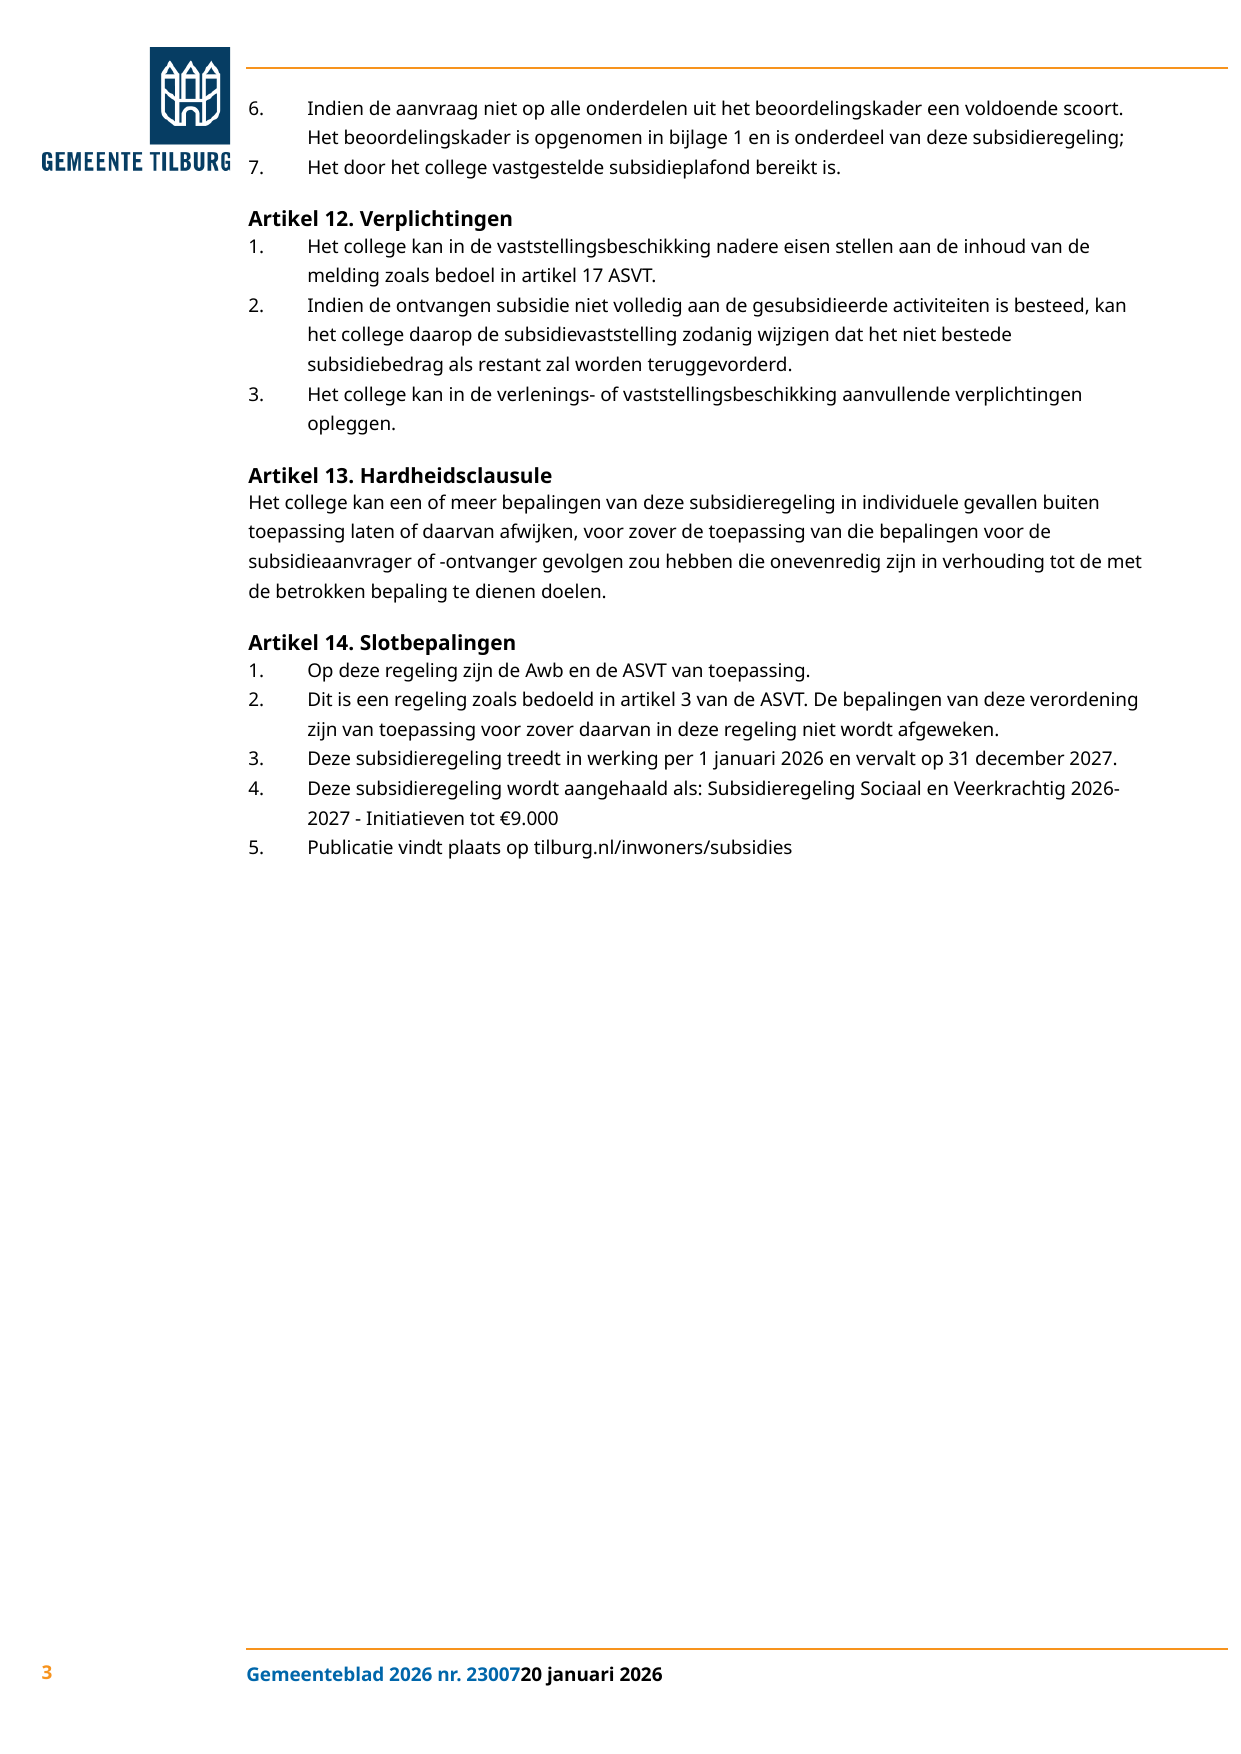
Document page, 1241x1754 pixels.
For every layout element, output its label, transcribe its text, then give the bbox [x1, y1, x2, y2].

text Artikel 13. Hardheidsclausule [248, 461, 1152, 489]
text Het college kan een of meer bepalingen van deze subsidieregeling in individuele gevallen buiten toepassing laten of daarvan afwijken, voor zover de toepassing van die bepalingen voor de subsidieaanvrager of -ontvanger gevolgen zou hebben die onevenredig zijn in verhouding tot de met de betrokken bepaling te dienen doelen. [248, 489, 1152, 604]
list Deze subsidieregeling treedt in werking per 1 januari 2026 en vervalt op 31 december 2027. [248, 746, 1152, 771]
list Het college kan in de vaststellingsbeschikking nadere eisen stellen aan de inhoud van de melding zoals bedoel in artikel 17 ASVT. [248, 233, 1152, 288]
list Dit is een regeling zoals bedoeld in artikel 3 van de ASVT. De bepalingen van deze verordening zijn van toepassing voor zover daarvan in deze regeling niet wordt afgeweken. [248, 686, 1152, 742]
list Publicatie vindt plaats op tilburg.nl/inwoners/subsidies [248, 834, 1152, 860]
list Op deze regeling zijn de Awb en de ASVT van toepassing. [248, 657, 1152, 682]
picture [41, 47, 231, 172]
list Deze subsidieregeling wordt aangehaald als: Subsidieregeling Sociaal en Veerkrachtig 2026-2027 - Initiatieven tot €9.000 [248, 775, 1152, 830]
text Artikel 12. Verplichtingen [248, 204, 1152, 233]
list Indien de aanvraag niet op alle onderdelen uit het beoordelingskader een voldoende scoort. Het beoordelingskader is opgenomen in bijlage 1 en is onderdeel van deze subsidieregeling; [248, 95, 1152, 150]
list Het door het college vastgestelde subsidieplafond bereikt is. [248, 154, 1152, 180]
list Het college kan in de verlenings- of vaststellingsbeschikking aanvullende verplichtingen opleggen. [248, 381, 1152, 436]
list Indien de ontvangen subsidie niet volledig aan de gesubsidieerde activiteiten is besteed, kan het college daarop de subsidievaststelling zodanig wijzigen dat het niet bestede subsidiebedrag als restant zal worden teruggevorderd. [248, 292, 1152, 377]
text Artikel 14. Slotbepalingen [248, 628, 1152, 657]
